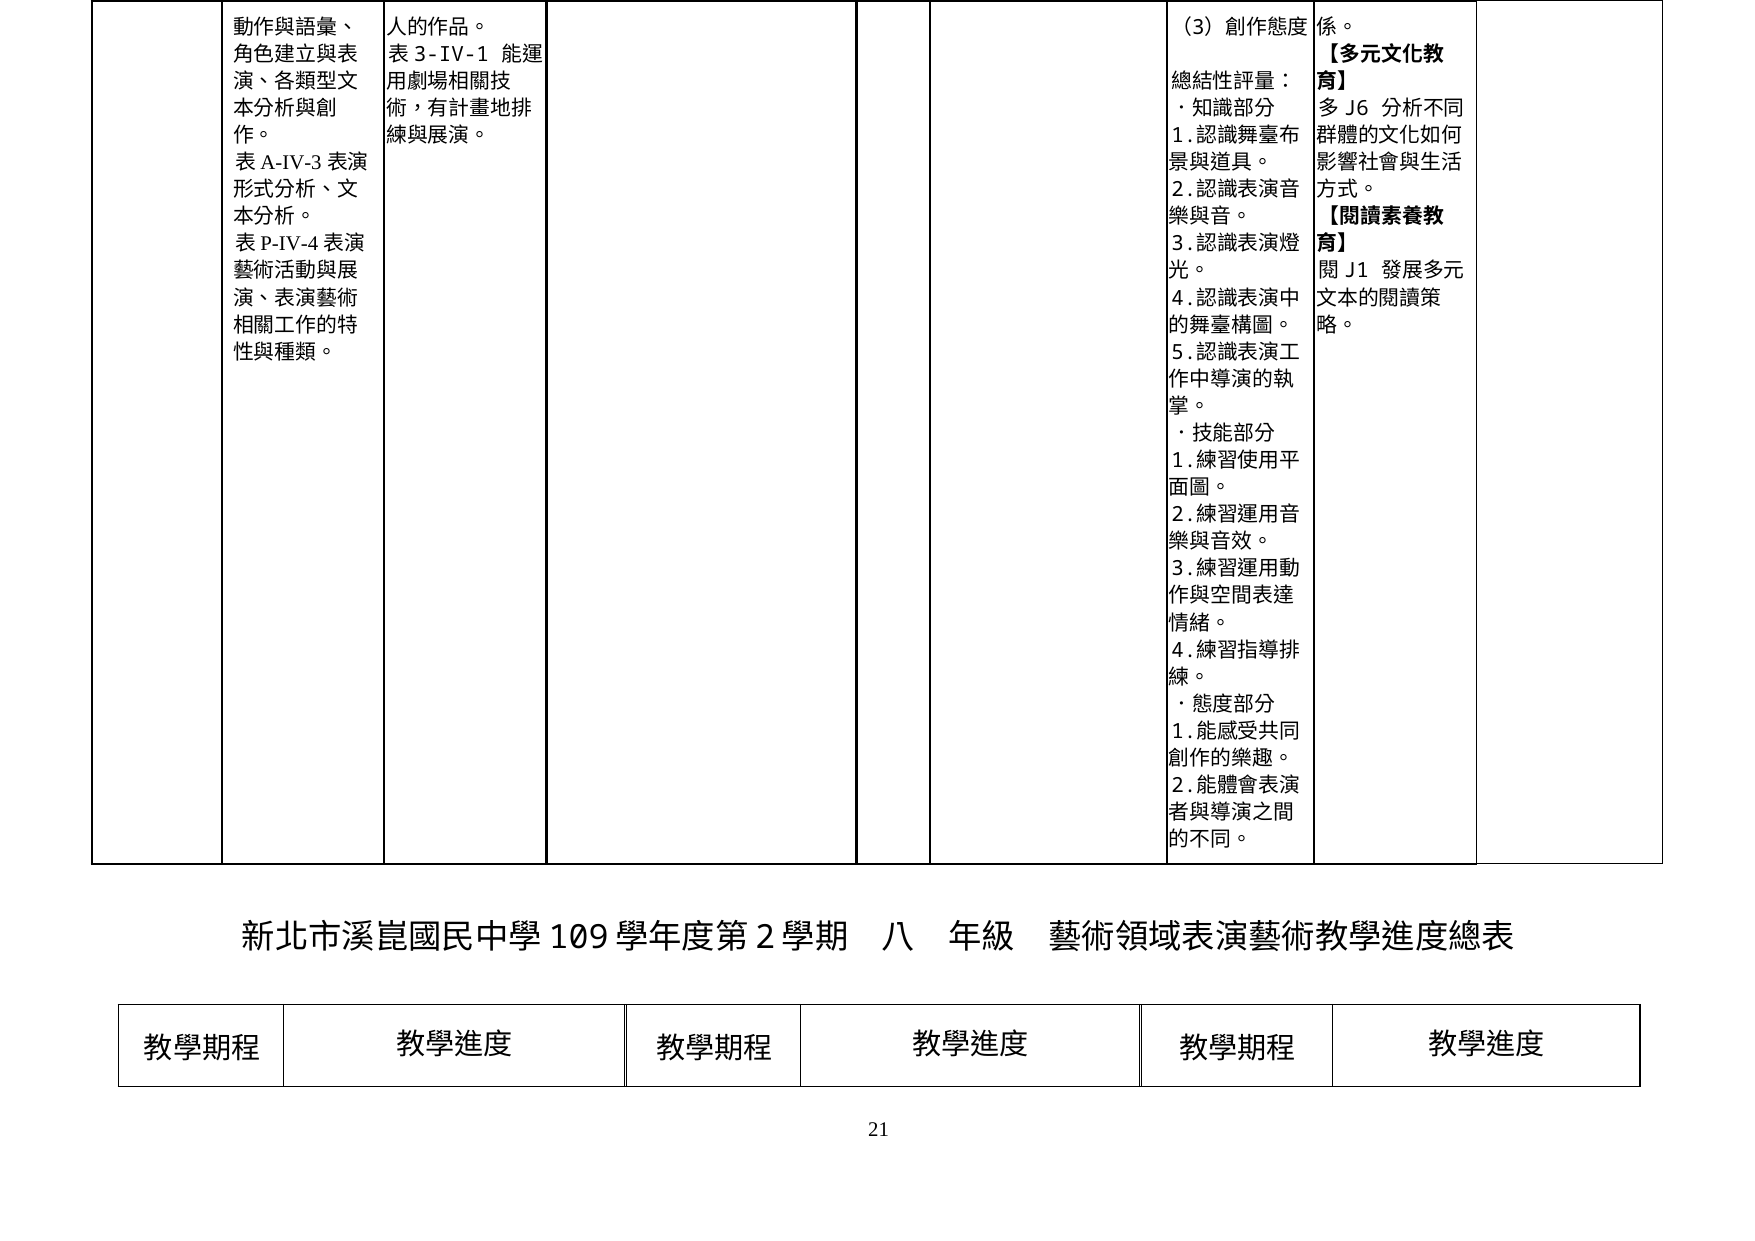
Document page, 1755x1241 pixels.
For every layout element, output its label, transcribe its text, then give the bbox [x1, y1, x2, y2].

table_header 教學期程 [119, 1005, 283, 1086]
table_header 教學期程 [1142, 1005, 1332, 1086]
text 新北市溪崑國民中學109學年度第2學期 八 年級 藝術領域表演藝術教學進度總表 [118, 910, 1636, 958]
table_cell 係。 【多元文化教育】 多J6 分析不同群體的文化如何影響社會與生活方式。 【閱讀素養教育】 閱J1 發展多元文本的閱讀策略。 [1315, 2, 1476, 862]
table_cell （3）創作態度 總結性評量： ．知識部分 1.認識舞臺布景與道具。 2.認識表演音樂與音。 3.認識表演燈光。 4.認識表演中的舞臺構圖。 5.認識表演工作中導演的執掌。 ．技能部分 1.練習使用平面圖。 2.練習運用音樂與音效。 3.練習運用動作與空間表達情緒。 4.練習指導排練。 ．態度部分 1.能感受共同創作的樂趣。 2.能體會表演者與導演之間的不同。 [1168, 2, 1313, 862]
table_cell 動作與語彙、角色建立與表演、各類型文本分析與創作。 表A-IV-3 表演形式分析、文本分析。 表P-IV-4 表演藝術活動與展演、表演藝術相關工作的特性與種類。 [223, 2, 383, 862]
table_cell [931, 2, 1166, 862]
table_header 教學期程 [627, 1005, 800, 1086]
table_cell [1477, 1, 1662, 862]
table_cell [93, 2, 221, 862]
table_cell [858, 2, 929, 862]
table_header 教學進度 [801, 1005, 1139, 1086]
table_header 教學進度 [284, 1005, 624, 1086]
table_cell 人的作品。 表3-IV-1 能運用劇場相關技術，有計畫地排練與展演。 [385, 2, 545, 862]
table_header 教學進度 [1333, 1005, 1639, 1086]
table_cell [548, 2, 855, 862]
